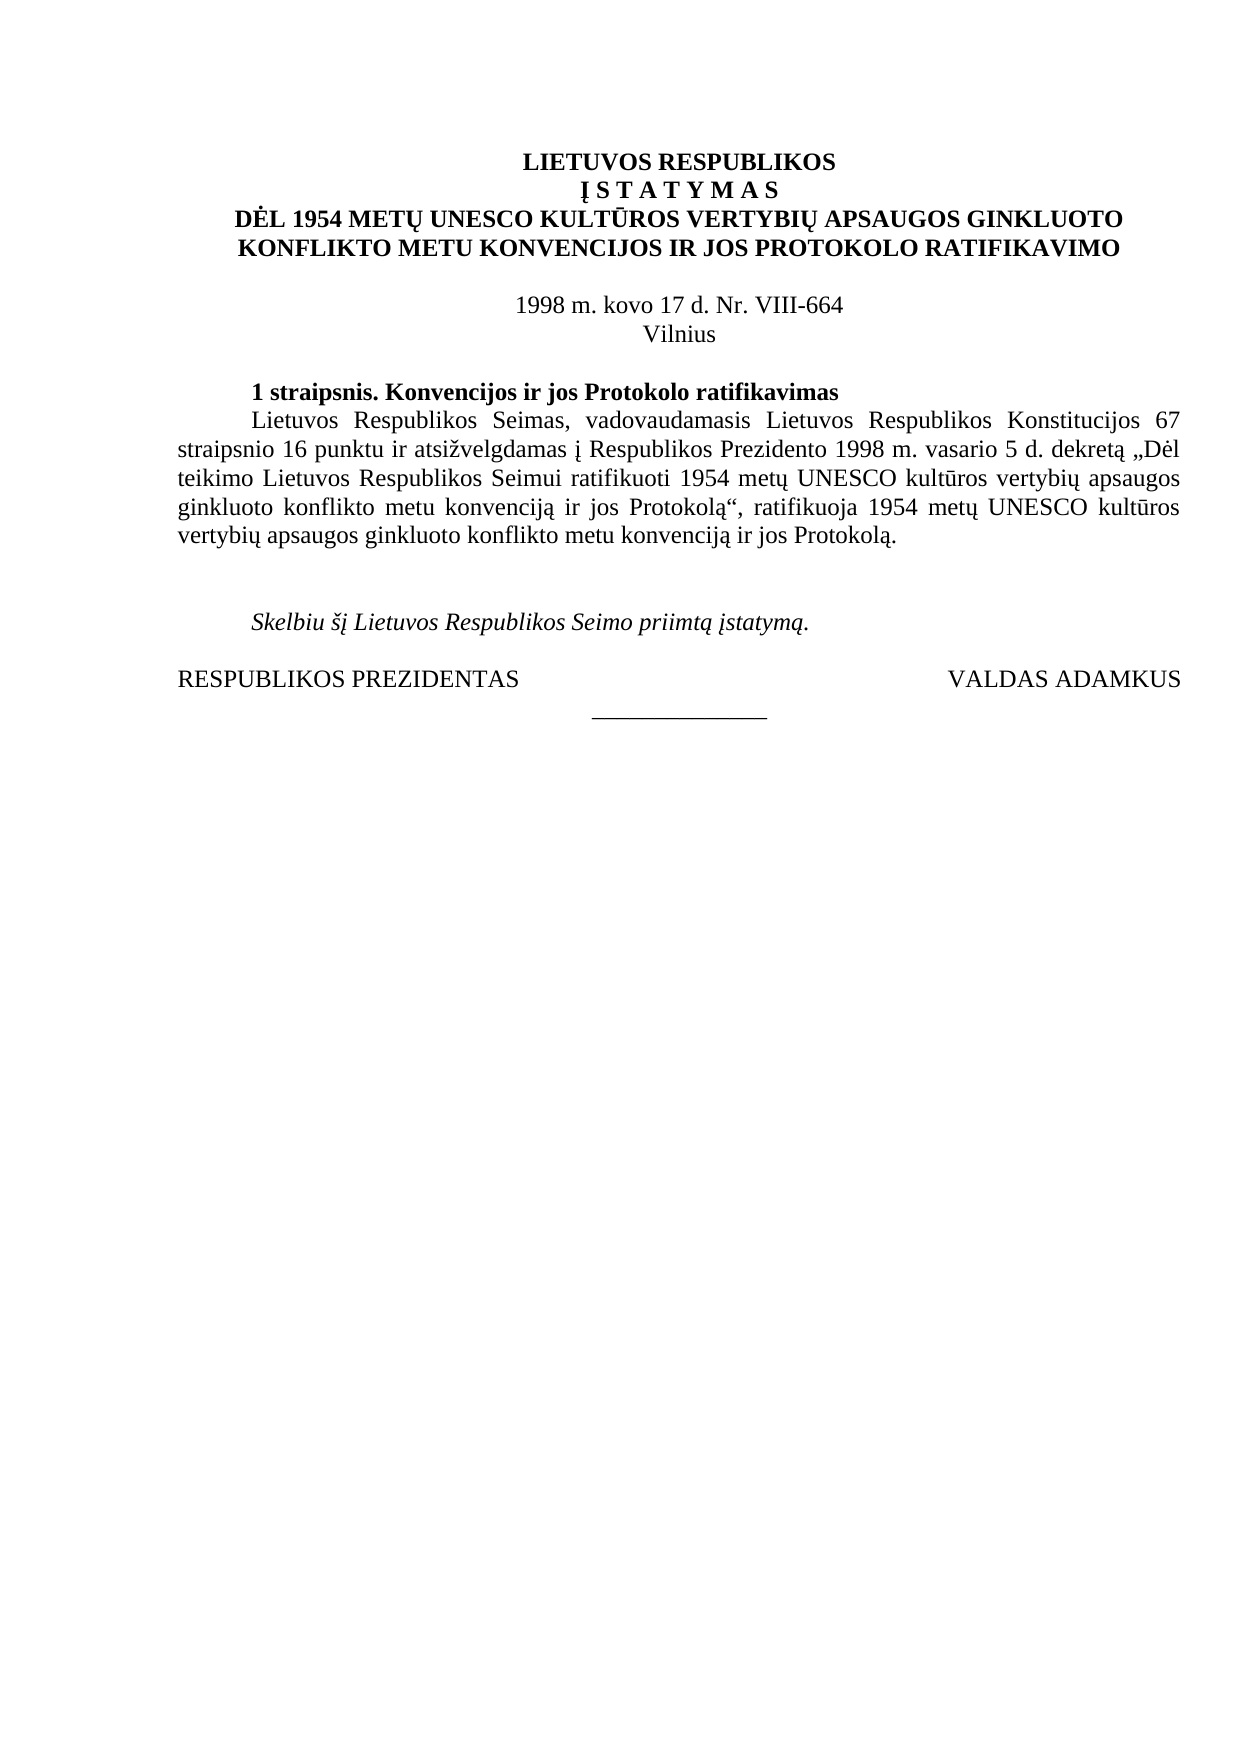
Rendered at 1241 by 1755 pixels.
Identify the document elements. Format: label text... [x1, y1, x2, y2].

text ______________ [177, 693, 1181, 722]
text Į S T A T Y M A S [177, 176, 1181, 204]
text DĖL 1954 METŲ UNESCO KULTŪROS VERTYBIŲ APSAUGOS GINKLUOTO KONFLIKTO METU KONVENCIJOS IR JOS PROTOKOLO RATIFIKAVIMO [177, 204, 1181, 262]
text Vilnius [177, 319, 1181, 348]
text Lietuvos Respublikos Seimas, vadovaudamasis Lietuvos Respublikos Konstitucijos 67 straipsnio 16 punktu ir atsižvelgdamas į Respublikos Prezidento 1998 m. vasario 5 d. dekretą „Dėl teikimo Lietuvos Respublikos Seimui ratifikuoti 1954 metų UNESCO kultūros vertybių apsaugos ginkluoto konflikto metu konvenciją ir jos Protokolą“, ratifikuoja 1954 metų UNESCO kultūros vertybių apsaugos ginkluoto konflikto metu konvenciją ir jos Protokolą. [177, 406, 1181, 549]
text 1 straipsnis. Konvencijos ir jos Protokolo ratifikavimas [177, 377, 1181, 406]
text RESPUBLIKOS PREZIDENTAS VALDAS ADAMKUS [177, 664, 1181, 693]
text Skelbiu šį Lietuvos Respublikos Seimo priimtą įstatymą. [177, 607, 1181, 636]
text 1998 m. kovo 17 d. Nr. VIII-664 [177, 291, 1181, 319]
text LIETUVOS RESPUBLIKOS [177, 147, 1181, 176]
